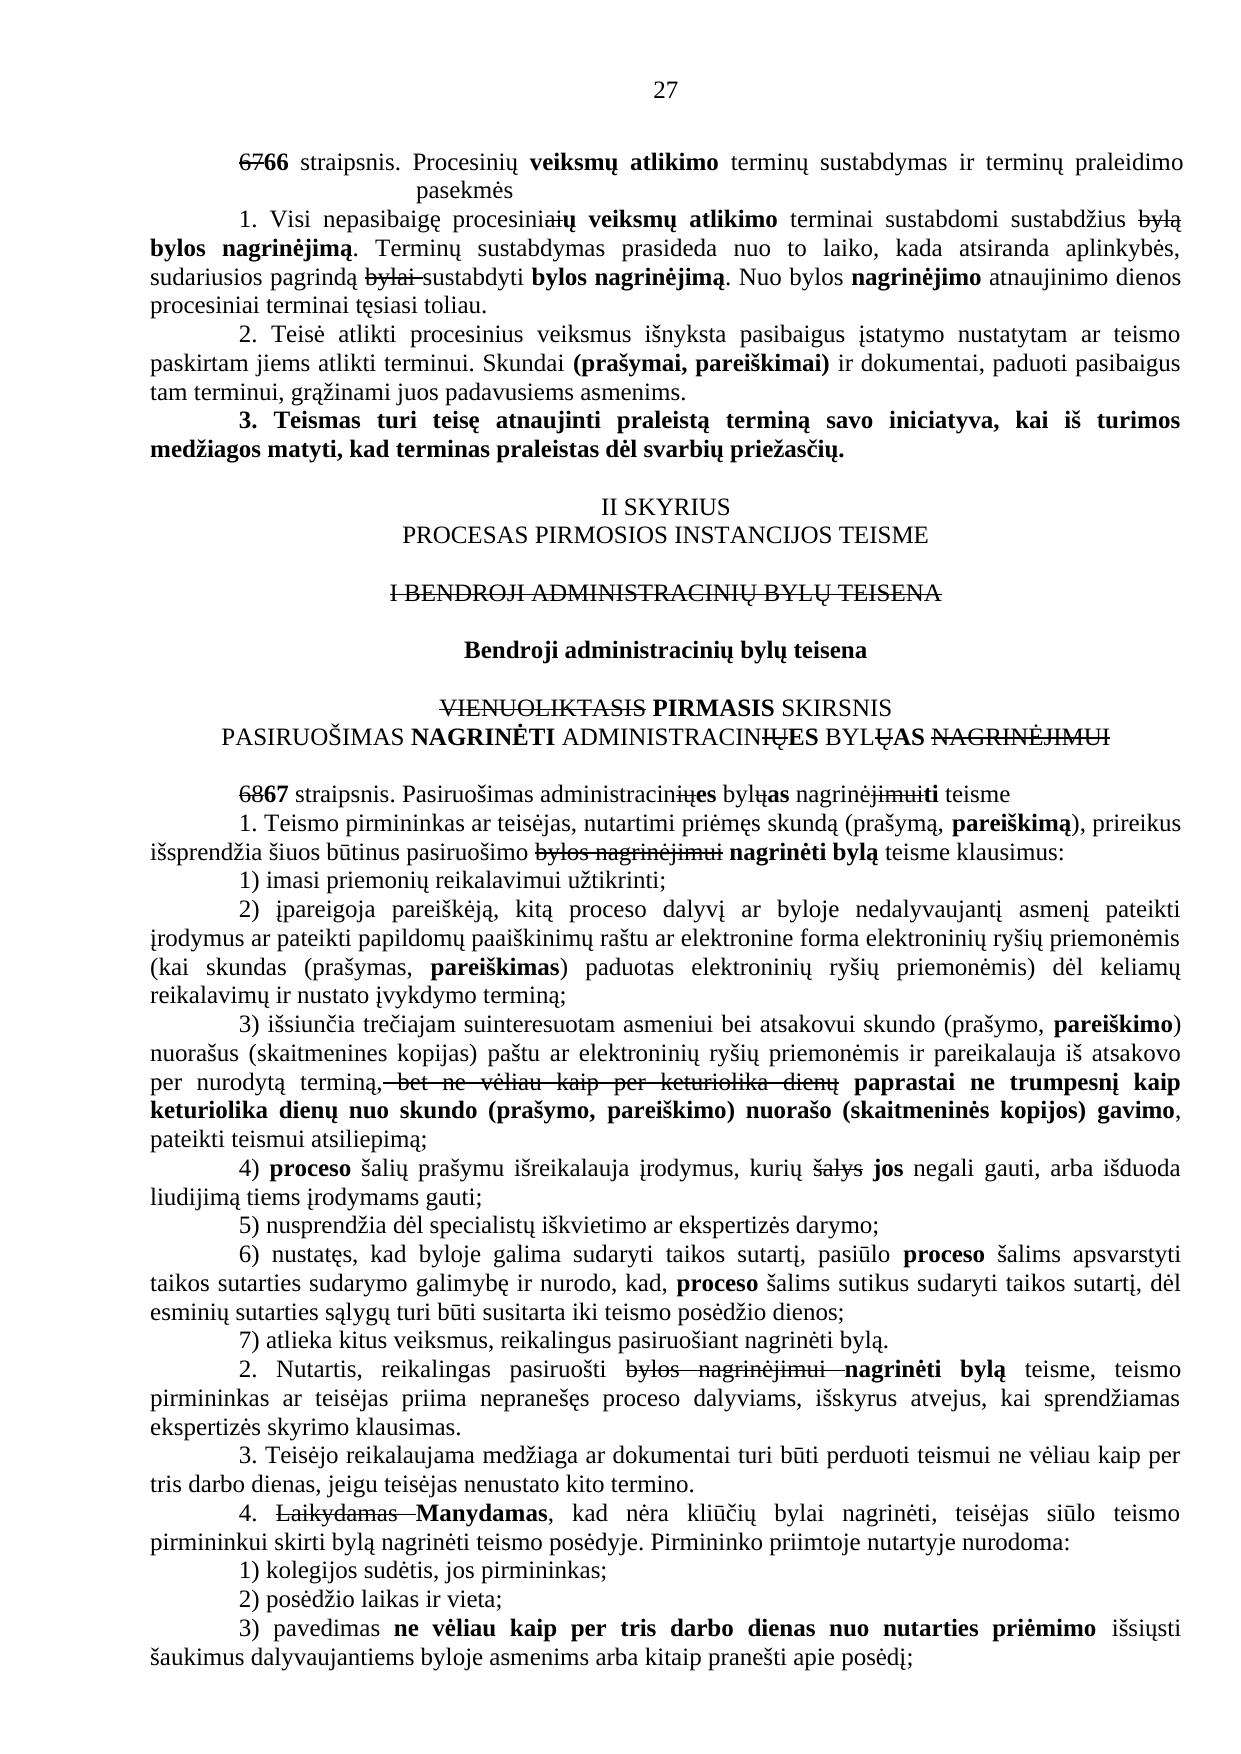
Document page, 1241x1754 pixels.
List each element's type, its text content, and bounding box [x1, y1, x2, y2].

text 2) posėdžio laikas ir vieta; [150, 1584, 1181, 1613]
text 6766 straipsnis. Procesinių veiksmų atlikimo terminų sustabdymas ir terminų praleidimo pasekmės [239, 147, 1183, 204]
text PROCESAS PIRMOSIOS INSTANCIJOS TEISME [150, 521, 1181, 549]
text 1) imasi priemonių reikalavimui užtikrinti; [150, 866, 1181, 894]
text VIENUOLIKTASIS PIRMASIS SKIRSNIS [150, 693, 1181, 722]
text Bendroji administracinių bylų teisena [150, 636, 1181, 664]
text 4. Laikydamas Manydamas, kad nėra kliūčių bylai nagrinėti, teisėjas siūlo teismo pirmininkui skirti bylą nagrinėti teismo posėdyje. Pirmininko priimtoje nutartyje nurodoma: [150, 1498, 1181, 1556]
text 2. Teisė atlikti procesinius veiksmus išnyksta pasibaigus įstatymo nustatytam ar teismo paskirtam jiems atlikti terminui. Skundai (prašymai, pareiškimai) ir dokumentai, paduoti pasibaigus tam terminui, grąžinami juos padavusiems asmenims. [150, 319, 1181, 406]
text 1. Teismo pirmininkas ar teisėjas, nutartimi priėmęs skundą (prašymą, pareiškimą), prireikus išsprendžia šiuos būtinus pasiruošimo bylos nagrinėjimui nagrinėti bylą teisme klausimus: [150, 808, 1181, 866]
text I BENDROJI ADMINISTRACINIŲ BYLŲ TEISENA [150, 578, 1181, 607]
text 3. Teismas turi teisę atnaujinti praleistą terminą savo iniciatyva, kai iš turimos medžiagos matyti, kad terminas praleistas dėl svarbių priežasčių. [150, 406, 1181, 463]
text 4) proceso šalių prašymu išreikalauja įrodymus, kurių šalys jos negali gauti, arba išduoda liudijimą tiems įrodymams gauti; [150, 1153, 1181, 1211]
text 3. Teisėjo reikalaujama medžiaga ar dokumentai turi būti perduoti teismui ne vėliau kaip per tris darbo dienas, jeigu teisėjas nenustato kito termino. [150, 1441, 1181, 1498]
text 3) išsiunčia trečiajam suinteresuotam asmeniui bei atsakovui skundo (prašymo, pareiškimo) nuorašus (skaitmenines kopijas) paštu ar elektroninių ryšių priemonėmis ir pareikalauja iš atsakovo per nurodytą terminą, bet ne vėliau kaip per keturiolika dienų paprastai ne trumpesnį kaip keturiolika dienų nuo skundo (prašymo, pareiškimo) nuorašo (skaitmeninės kopijos) gavimo, pateikti teismui atsiliepimą; [150, 1009, 1181, 1153]
text 2) įpareigoja pareiškėją, kitą proceso dalyvį ar byloje nedalyvaujantį asmenį pateikti įrodymus ar pateikti papildomų paaiškinimų raštu ar elektronine forma elektroninių ryšių priemonėmis (kai skundas (prašymas, pareiškimas) paduotas elektroninių ryšių priemonėmis) dėl keliamų reikalavimų ir nustato įvykdymo terminą; [150, 894, 1181, 1009]
text 2. Nutartis, reikalingas pasiruošti bylos nagrinėjimui nagrinėti bylą teisme, teismo pirmininkas ar teisėjas priima nepranešęs proceso dalyviams, išskyrus atvejus, kai sprendžiamas ekspertizės skyrimo klausimas. [150, 1354, 1181, 1441]
text 7) atlieka kitus veiksmus, reikalingus pasiruošiant nagrinėti bylą. [150, 1326, 1181, 1354]
text 6) nustatęs, kad byloje galima sudaryti taikos sutartį, pasiūlo proceso šalims apsvarstyti taikos sutarties sudarymo galimybę ir nurodo, kad, proceso šalims sutikus sudaryti taikos sutartį, dėl esminių sutarties sąlygų turi būti susitarta iki teismo posėdžio dienos; [150, 1239, 1181, 1326]
text 6867 straipsnis. Pasiruošimas administraciniųes bylųas nagrinėjimuiti teisme [150, 779, 1183, 808]
text 3) pavedimas ne vėliau kaip per tris darbo dienas nuo nutarties priėmimo išsiųsti šaukimus dalyvaujantiems byloje asmenims arba kitaip pranešti apie posėdį; [150, 1613, 1181, 1671]
text PASIRUOŠIMAS NAGRINĖTI ADMINISTRACINIŲES BYLŲAS NAGRINĖJIMUI [150, 722, 1181, 751]
text 1. Visi nepasibaigę procesiniaių veiksmų atlikimo terminai sustabdomi sustabdžius bylą bylos nagrinėjimą. Terminų sustabdymas prasideda nuo to laiko, kada atsiranda aplinkybės, sudariusios pagrindą bylai sustabdyti bylos nagrinėjimą. Nuo bylos nagrinėjimo atnaujinimo dienos procesiniai terminai tęsiasi toliau. [150, 204, 1181, 319]
text 1) kolegijos sudėtis, jos pirmininkas; [150, 1556, 1181, 1584]
text II SKYRIUS [150, 492, 1181, 521]
text 5) nusprendžia dėl specialistų iškvietimo ar ekspertizės darymo; [150, 1211, 1181, 1239]
